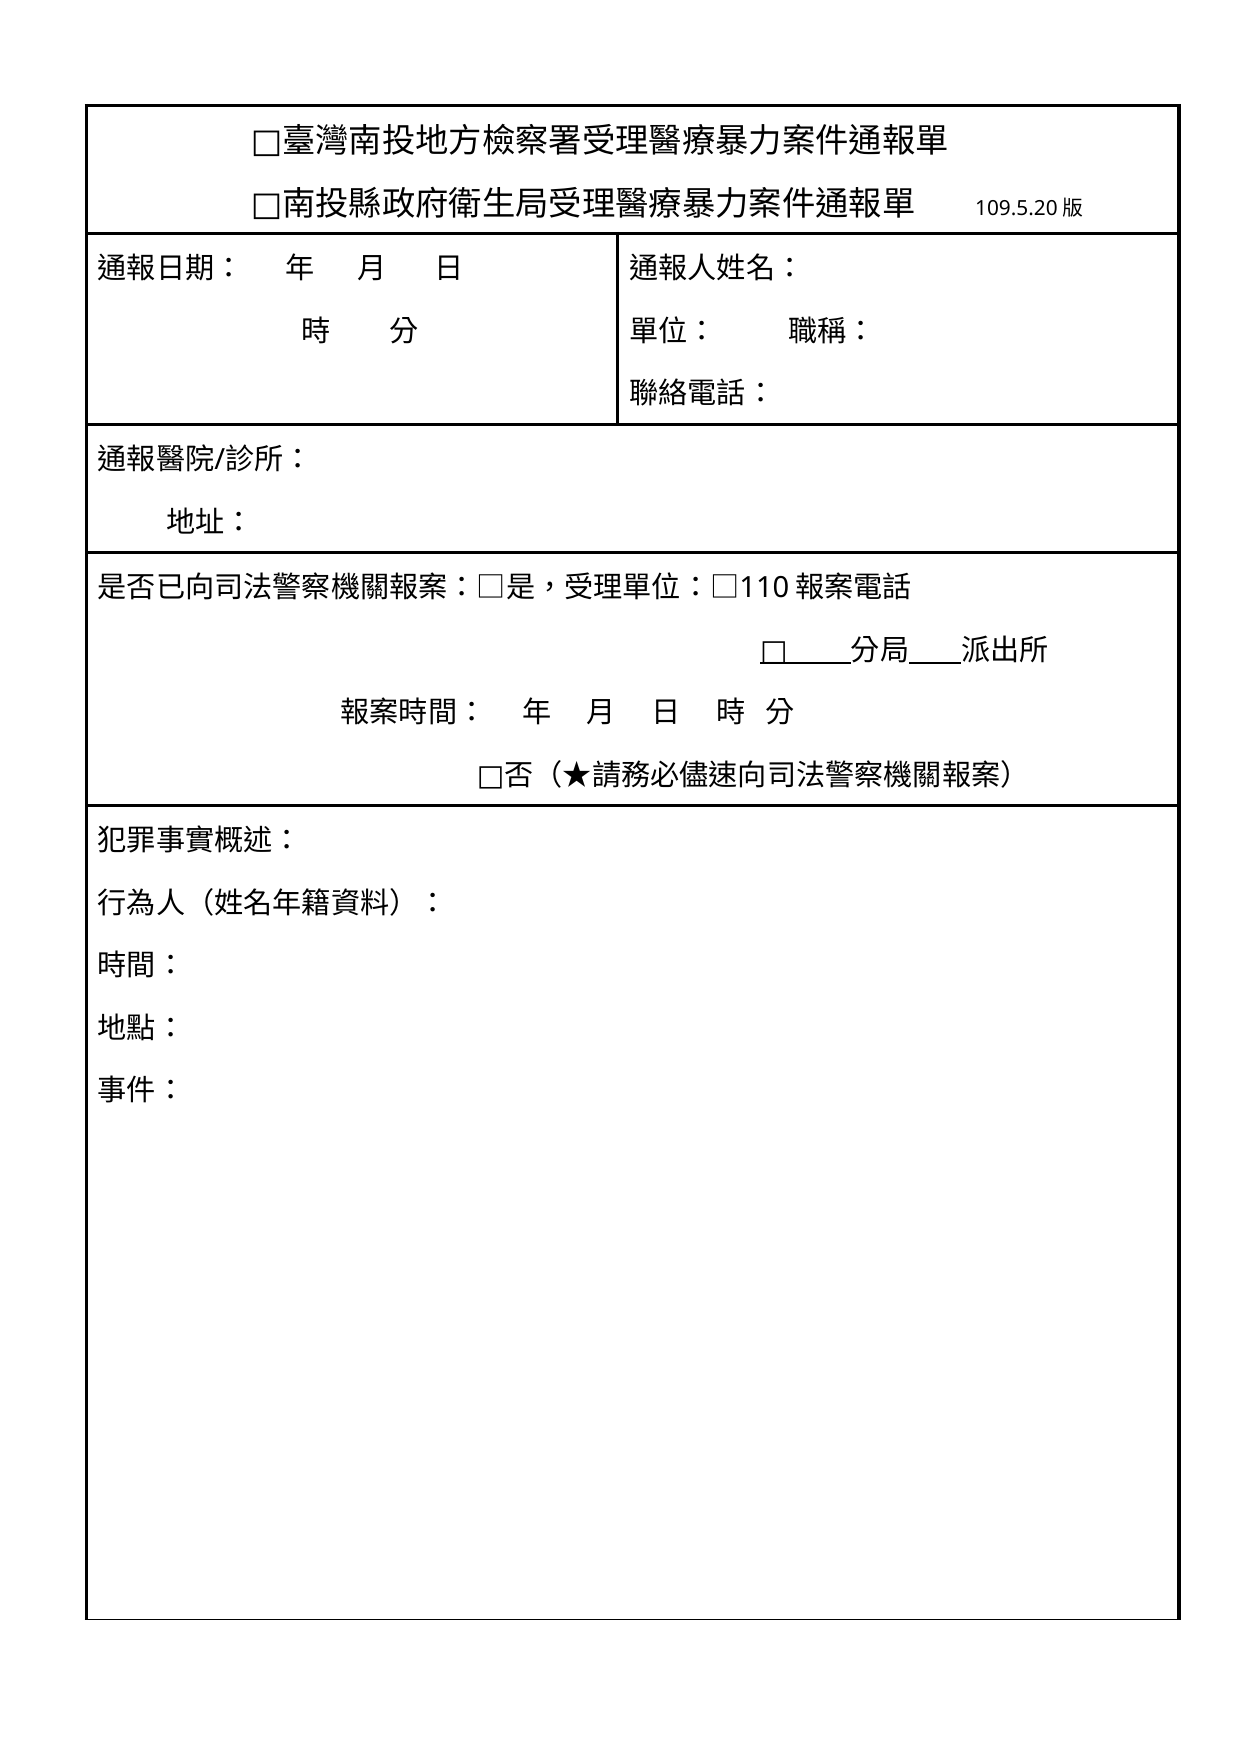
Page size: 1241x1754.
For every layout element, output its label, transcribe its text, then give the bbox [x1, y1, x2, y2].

table_cell 是否已向司法警察機關報案：□是，受理單位：□110報案電話 分局 派出所 報案時間： 年 月 日 時 分 □否（★請務必儘速向司法警察機關報案） [88, 554, 1177, 804]
table_cell 通報醫院/診所： 地址： [88, 426, 1177, 551]
table_header □臺灣南投地方檢察署受理醫療暴力案件通報單 □南投縣政府衛生局受理醫療暴力案件通報單 109.5.20版 [88, 107, 1177, 232]
table_cell 通報人姓名： 單位： 職稱： 聯絡電話： [619, 235, 1177, 422]
table_cell 犯罪事實概述： 行為人（姓名年籍資料）： 時間： 地點： 事件： [88, 807, 1177, 1619]
table_cell 通報日期： 年 月 日 時 分 [88, 235, 616, 422]
